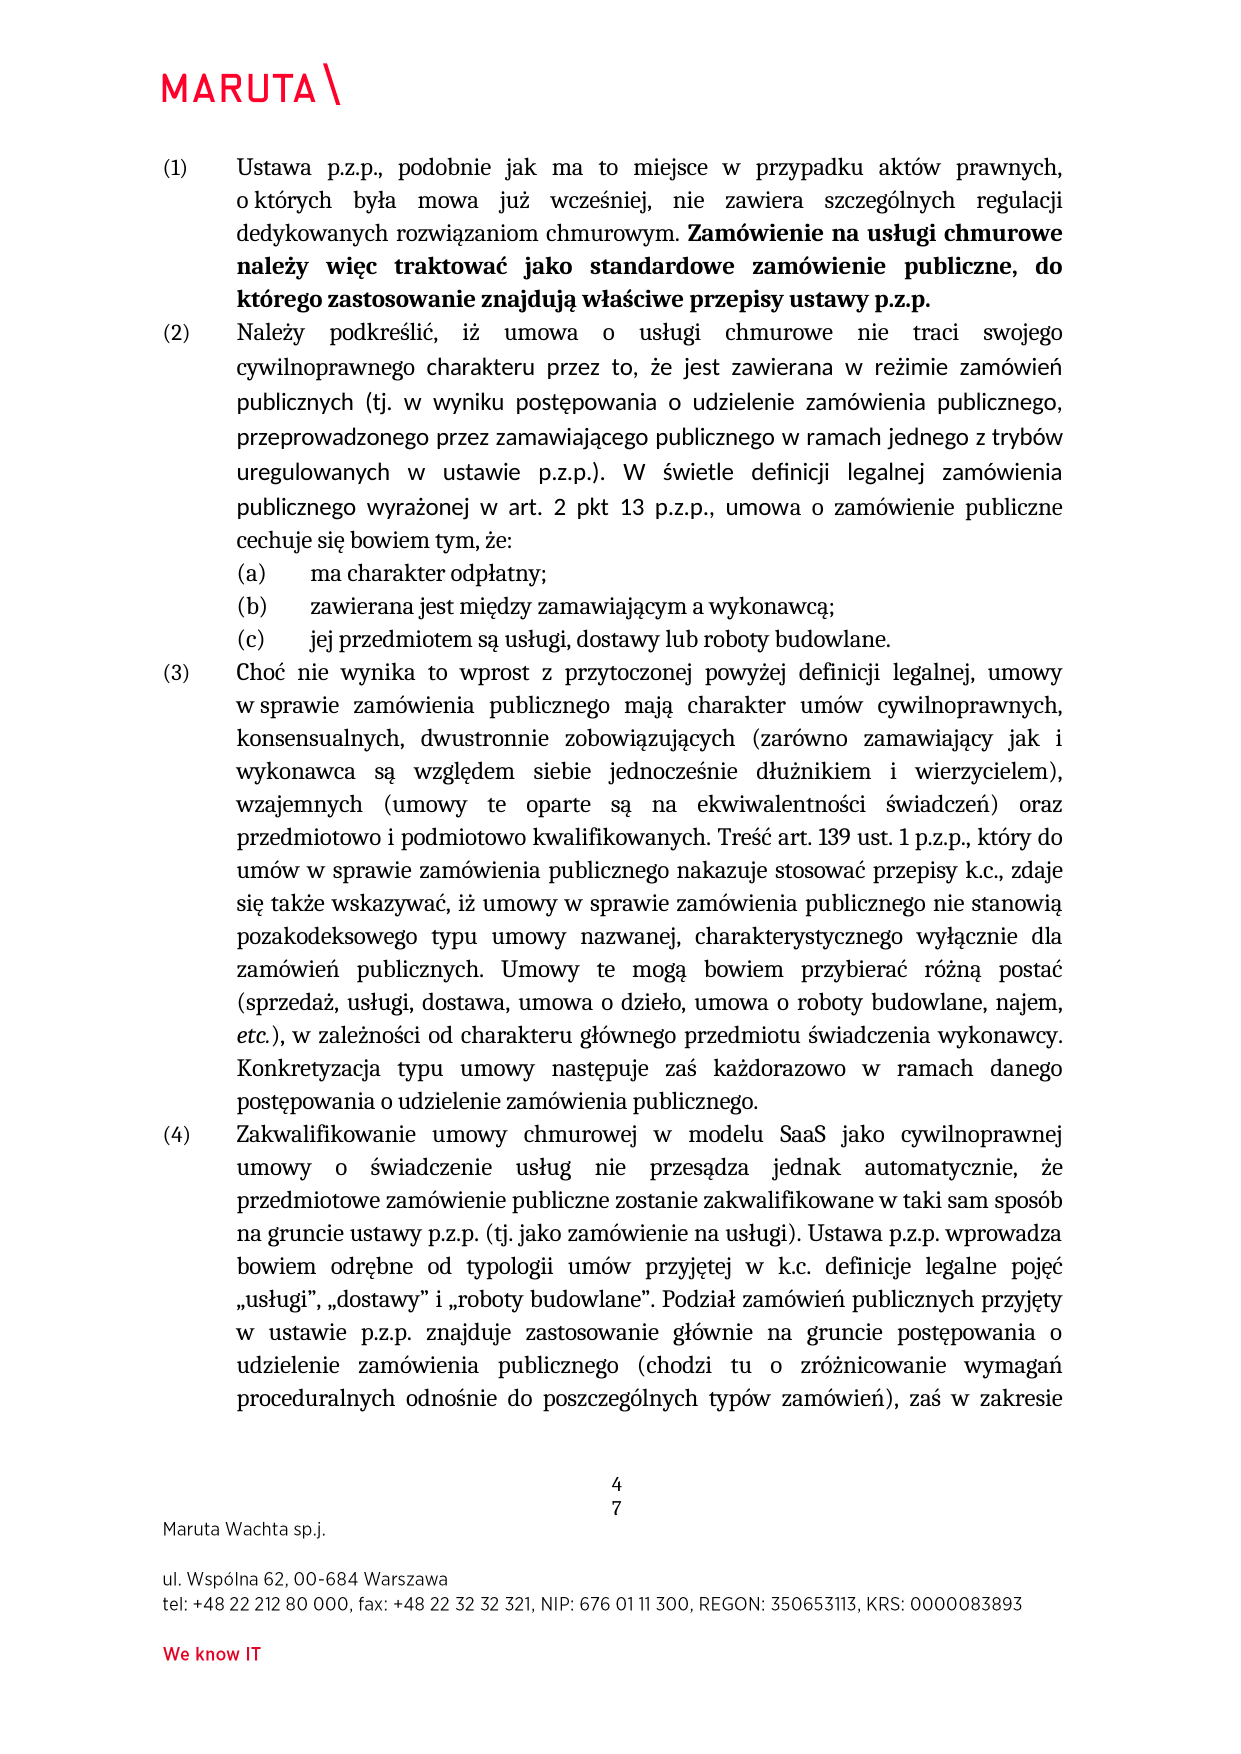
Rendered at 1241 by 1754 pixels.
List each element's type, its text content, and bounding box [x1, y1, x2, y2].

subtitle Należy podkreślić, iż umowa o usługi chmurowe nie traci swojego cywilnoprawnego charakteru przez to, że jest zawierana w reżimie zamówień publicznych (tj. w wyniku postępowania o udzielenie zamówienia publicznego, przeprowadzonego przez zamawiającego publicznego w ramach jednego z trybów uregulowanych w ustawie p.z.p.). W świetle definicji legalnej zamówienia publicznego wyrażonej w art. 2 pkt 13 p.z.p., umowa o zamówienie publiczne cechuje się bowiem tym, że: [162, 318, 1063, 554]
subtitle Zakwalifikowanie umowy chmurowej w modelu SaaS jako cywilnoprawnej umowy o świadczenie usług nie przesądza jednak automatycznie, że przedmiotowe zamówienie publiczne zostanie zakwalifikowane w taki sam sposób na gruncie ustawy p.z.p. (tj. jako zamówienie na usługi). Ustawa p.z.p. wprowadza bowiem odrębne od typologii umów przyjętej w k.c. definicje legalne pojęć „usługi”, „dostawy” i „roboty budowlane”. Podział zamówień publicznych przyjęty w ustawie p.z.p. znajduje zastosowanie głównie na gruncie postępowania o udzielenie zamówienia publicznego (chodzi tu o zróżnicowanie wymagań proceduralnych odnośnie do poszczególnych typów zamówień), zaś w zakresie [162, 1120, 1063, 1413]
subtitle Ustawa p.z.p., podobnie jak ma to miejsce w przypadku aktów prawnych, o których była mowa już wcześniej, nie zawiera szczególnych regulacji dedykowanych rozwiązaniom chmurowym. Zamówienie na usługi chmurowe należy więc traktować jako standardowe zamówienie publiczne, do którego zastosowanie znajdują właściwe przepisy ustawy p.z.p. [162, 153, 1063, 313]
subtitle ma charakter odpłatny; [236, 559, 1063, 587]
subtitle jej przedmiotem są usługi, dostawy lub roboty budowlane. [236, 625, 1063, 653]
subtitle Choć nie wynika to wprost z przytoczonej powyżej definicji legalnej, umowy w sprawie zamówienia publicznego mają charakter umów cywilnoprawnych, konsensualnych, dwustronnie zobowiązujących (zarówno zamawiający jak i wykonawca są względem siebie jednocześnie dłużnikiem i wierzycielem), wzajemnych (umowy te oparte są na ekwiwalentności świadczeń) oraz przedmiotowo i podmiotowo kwalifikowanych. Treść art. 139 ust. 1 p.z.p., który do umów w sprawie zamówienia publicznego nakazuje stosować przepisy k.c., zdaje się także wskazywać, iż umowy w sprawie zamówienia publicznego nie stanowią pozakodeksowego typu umowy nazwanej, charakterystycznego wyłącznie dla zamówień publicznych. Umowy te mogą bowiem przybierać różną postać (sprzedaż, usługi, dostawa, umowa o dzieło, umowa o roboty budowlane, najem, etc.), w zależności od charakteru głównego przedmiotu świadczenia wykonawcy. Konkretyzacja typu umowy następuje zaś każdorazowo w ramach danego postępowania o udzielenie zamówienia publicznego. [162, 658, 1063, 1116]
subtitle zawierana jest między zamawiającym a wykonawcą; [236, 592, 1063, 621]
